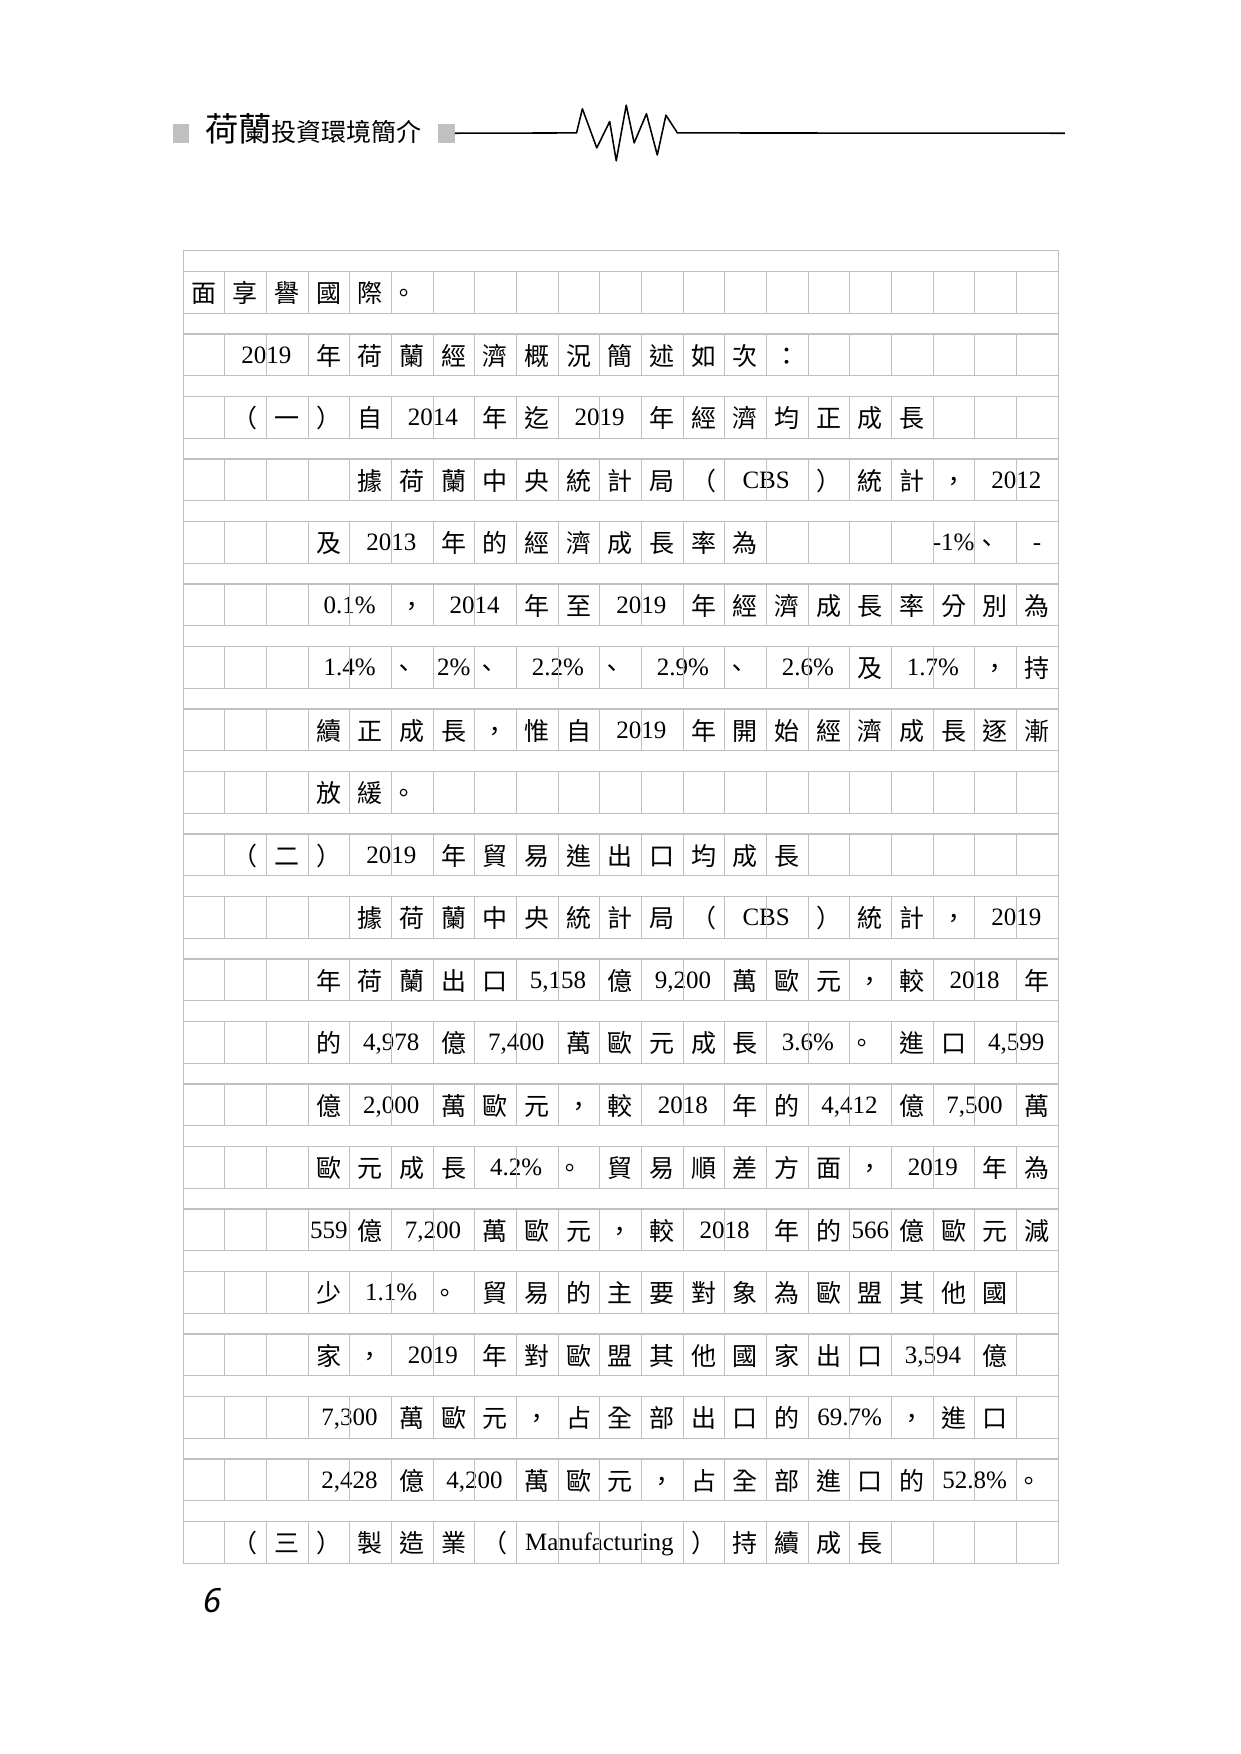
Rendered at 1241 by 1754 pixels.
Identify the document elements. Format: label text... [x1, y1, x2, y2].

text 據荷蘭中央統計局（CBS）統計，2019年荷蘭出口5,158億9,200萬歐元，較2018年的4,978億7,400萬歐元成長3.6%。進口4,599億2,000萬歐元，較2018年的4,412億7,500萬歐元成長4.2%。貿易順差方面，2019年為559億7,200萬歐元，較2018年的566億歐元減少1.1%。貿易的主要對象為歐盟其他國家，2019年對歐盟其他國家出口3,594億7,300萬歐元，占全部出口的69.7%，進口2,428億4,200萬歐元，占全部進口的52.8%。 [281, 1126, 1058, 1146]
text 據荷蘭中央統計局（CBS）統計，2019年荷蘭出口5,158億9,200萬歐元，較2018年的4,978億7,400萬歐元成長3.6%。進口4,599億2,000萬歐元，較2018年的4,412億7,500萬歐元成長4.2%。貿易順差方面，2019年為559億7,200萬歐元，較2018年的566億歐元減少1.1%。貿易的主要對象為歐盟其他國家，2019年對歐盟其他國家出口3,594億7,300萬歐元，占全部出口的69.7%，進口2,428億4,200萬歐元，占全部進口的52.8%。 [281, 1314, 1058, 1333]
text （一）自2014年迄2019年經濟均正成長 [434, 397, 474, 438]
text （三）製造業（Manufacturing）持續成長 [600, 1522, 641, 1563]
text 2019年荷蘭經濟概況簡述如次： [809, 335, 849, 375]
text （二）2019年貿易進出口均成長 [475, 835, 516, 875]
text （二）2019年貿易進出口均成長 [725, 835, 766, 875]
text （三）製造業（Manufacturing）持續成長 [934, 1522, 974, 1563]
text （二）2019年貿易進出口均成長 [517, 835, 558, 875]
text （三）製造業（Manufacturing）持續成長 [350, 1522, 391, 1563]
text （一）自2014年迄2019年經濟均正成長 [392, 397, 433, 438]
text （三）製造業（Manufacturing）持續成長 [767, 1522, 808, 1563]
text （三）製造業（Manufacturing）持續成長 [850, 1522, 891, 1563]
text （二）2019年貿易進出口均成長 [892, 835, 933, 875]
text 2019年荷蘭經濟概況簡述如次： [684, 335, 724, 375]
text （三）製造業（Manufacturing）持續成長 [475, 1522, 516, 1563]
text （一）自2014年迄2019年經濟均正成長 [267, 397, 308, 438]
text （三）製造業（Manufacturing）持續成長 [225, 1522, 266, 1563]
text （三）製造業（Manufacturing）持續成長 [559, 1522, 599, 1563]
text 2019年荷蘭經濟概況簡述如次： [267, 335, 308, 375]
text （一）自2014年迄2019年經濟均正成長 [225, 397, 266, 438]
text （二）2019年貿易進出口均成長 [1017, 835, 1058, 875]
text 2019年荷蘭經濟概況簡述如次： [225, 335, 266, 375]
text 2019年荷蘭經濟概況簡述如次： [350, 335, 391, 375]
text （三）製造業（Manufacturing）持續成長 [207, 1501, 1058, 1521]
text 2019年荷蘭經濟概況簡述如次： [517, 335, 558, 375]
text 據荷蘭中央統計局（CBS）統計，2019年荷蘭出口5,158億9,200萬歐元，較2018年的4,978億7,400萬歐元成長3.6%。進口4,599億2,000萬歐元，較2018年的4,412億7,500萬歐元成長4.2%。貿易順差方面，2019年為559億7,200萬歐元，較2018年的566億歐元減少1.1%。貿易的主要對象為歐盟其他國家，2019年對歐盟其他國家出口3,594億7,300萬歐元，占全部出口的69.7%，進口2,428億4,200萬歐元，占全部進口的52.8%。 [281, 1064, 1058, 1083]
text （一）自2014年迄2019年經濟均正成長 [934, 397, 974, 438]
text （二）2019年貿易進出口均成長 [350, 835, 391, 875]
text 據荷蘭中央統計局（CBS）統計，2019年荷蘭出口5,158億9,200萬歐元，較2018年的4,978億7,400萬歐元成長3.6%。進口4,599億2,000萬歐元，較2018年的4,412億7,500萬歐元成長4.2%。貿易順差方面，2019年為559億7,200萬歐元，較2018年的566億歐元減少1.1%。貿易的主要對象為歐盟其他國家，2019年對歐盟其他國家出口3,594億7,300萬歐元，占全部出口的69.7%，進口2,428億4,200萬歐元，占全部進口的52.8%。 [281, 1439, 1058, 1458]
text （一）自2014年迄2019年經濟均正成長 [642, 397, 683, 438]
text 據荷蘭中央統計局（CBS）統計，2012及2013年的經濟成長率為 -1%、-0.1%，2014年至2019年經濟成長率分別為1.4%、2%、2.2%、2.9%、2.6%及1.7%，持續正成長，惟自2019年開始經濟成長逐漸放緩。 [281, 751, 1058, 771]
text （三）製造業（Manufacturing）持續成長 [975, 1522, 1016, 1563]
text （二）2019年貿易進出口均成長 [850, 835, 891, 875]
text （一）自2014年迄2019年經濟均正成長 [892, 397, 933, 438]
text （一）自2014年迄2019年經濟均正成長 [725, 397, 766, 438]
text （一）自2014年迄2019年經濟均正成長 [475, 397, 516, 438]
text （二）2019年貿易進出口均成長 [809, 835, 849, 875]
text 據荷蘭中央統計局（CBS）統計，2012及2013年的經濟成長率為 -1%、-0.1%，2014年至2019年經濟成長率分別為1.4%、2%、2.2%、2.9%、2.6%及1.7%，持續正成長，惟自2019年開始經濟成長逐漸放緩。 [281, 439, 1058, 458]
text （三）製造業（Manufacturing）持續成長 [725, 1522, 766, 1563]
text 據荷蘭中央統計局（CBS）統計，2012及2013年的經濟成長率為 -1%、-0.1%，2014年至2019年經濟成長率分別為1.4%、2%、2.2%、2.9%、2.6%及1.7%，持續正成長，惟自2019年開始經濟成長逐漸放緩。 [281, 564, 1058, 583]
text （二）2019年貿易進出口均成長 [207, 835, 224, 875]
text （三）製造業（Manufacturing）持續成長 [517, 1522, 558, 1563]
text 據荷蘭中央統計局（CBS）統計，2019年荷蘭出口5,158億9,200萬歐元，較2018年的4,978億7,400萬歐元成長3.6%。進口4,599億2,000萬歐元，較2018年的4,412億7,500萬歐元成長4.2%。貿易順差方面，2019年為559億7,200萬歐元，較2018年的566億歐元減少1.1%。貿易的主要對象為歐盟其他國家，2019年對歐盟其他國家出口3,594億7,300萬歐元，占全部出口的69.7%，進口2,428億4,200萬歐元，占全部進口的52.8%。 [281, 1189, 1058, 1208]
text （一）自2014年迄2019年經濟均正成長 [559, 397, 599, 438]
text （三）製造業（Manufacturing）持續成長 [434, 1522, 474, 1563]
text （一）自2014年迄2019年經濟均正成長 [767, 397, 808, 438]
text 據荷蘭中央統計局（CBS）統計，2019年荷蘭出口5,158億9,200萬歐元，較2018年的4,978億7,400萬歐元成長3.6%。進口4,599億2,000萬歐元，較2018年的4,412億7,500萬歐元成長4.2%。貿易順差方面，2019年為559億7,200萬歐元，較2018年的566億歐元減少1.1%。貿易的主要對象為歐盟其他國家，2019年對歐盟其他國家出口3,594億7,300萬歐元，占全部出口的69.7%，進口2,428億4,200萬歐元，占全部進口的52.8%。 [281, 876, 1058, 896]
text 2019年荷蘭經濟概況簡述如次： [600, 335, 641, 375]
text （二）2019年貿易進出口均成長 [309, 835, 349, 875]
text （二）2019年貿易進出口均成長 [600, 835, 641, 875]
text （三）製造業（Manufacturing）持續成長 [809, 1522, 849, 1563]
text 2019年荷蘭經濟概況簡述如次： [975, 335, 1016, 375]
text （三）製造業（Manufacturing）持續成長 [309, 1522, 349, 1563]
text 據荷蘭中央統計局（CBS）統計，2019年荷蘭出口5,158億9,200萬歐元，較2018年的4,978億7,400萬歐元成長3.6%。進口4,599億2,000萬歐元，較2018年的4,412億7,500萬歐元成長4.2%。貿易順差方面，2019年為559億7,200萬歐元，較2018年的566億歐元減少1.1%。貿易的主要對象為歐盟其他國家，2019年對歐盟其他國家出口3,594億7,300萬歐元，占全部出口的69.7%，進口2,428億4,200萬歐元，占全部進口的52.8%。 [281, 1251, 1058, 1271]
text （二）2019年貿易進出口均成長 [975, 835, 1016, 875]
text （一）自2014年迄2019年經濟均正成長 [850, 397, 891, 438]
text （三）製造業（Manufacturing）持續成長 [207, 1522, 224, 1563]
text 據荷蘭中央統計局（CBS）統計，2019年荷蘭出口5,158億9,200萬歐元，較2018年的4,978億7,400萬歐元成長3.6%。進口4,599億2,000萬歐元，較2018年的4,412億7,500萬歐元成長4.2%。貿易順差方面，2019年為559億7,200萬歐元，較2018年的566億歐元減少1.1%。貿易的主要對象為歐盟其他國家，2019年對歐盟其他國家出口3,594億7,300萬歐元，占全部出口的69.7%，進口2,428億4,200萬歐元，占全部進口的52.8%。 [281, 939, 1058, 958]
text （三）製造業（Manufacturing）持續成長 [1017, 1522, 1058, 1563]
text 荷蘭服務業占GDP超過70%，因位居歐洲交通有利位置，有歐洲第一大港鹿特丹及歐陸第四大機場阿姆斯特丹史基浦機場，故運輸、倉儲、物流等業相當發達。製造業則以化學、食品、金屬、能源及半導體機械為主，產值雖僅占GDP不到二成，但有飛利浦（Philips）、愛斯摩爾（ASML）、聯合利華（Unilever）、殼牌石油（Shell）、安科智諾貝爾化學（Akzo Nobel）等全球知名跨國企業。在農業方面，由於高度資本及技術密集，多年來荷蘭是全球僅次於美國的第2大農產品出口國，尤其在花卉養殖、拍賣及物流方面享譽國際。 [184, 251, 1058, 271]
text （一）自2014年迄2019年經濟均正成長 [809, 397, 849, 438]
text （一）自2014年迄2019年經濟均正成長 [207, 397, 224, 438]
text 據荷蘭中央統計局（CBS）統計，2012及2013年的經濟成長率為 -1%、-0.1%，2014年至2019年經濟成長率分別為1.4%、2%、2.2%、2.9%、2.6%及1.7%，持續正成長，惟自2019年開始經濟成長逐漸放緩。 [281, 501, 1058, 521]
text （一）自2014年迄2019年經濟均正成長 [975, 397, 1016, 438]
text （二）2019年貿易進出口均成長 [934, 835, 974, 875]
text 2019年荷蘭經濟概況簡述如次： [850, 335, 891, 375]
text （三）製造業（Manufacturing）持續成長 [684, 1522, 724, 1563]
text 2019年荷蘭經濟概況簡述如次： [309, 335, 349, 375]
text 2019年荷蘭經濟概況簡述如次： [892, 335, 933, 375]
text 2019年荷蘭經濟概況簡述如次： [434, 335, 474, 375]
text （三）製造業（Manufacturing）持續成長 [892, 1522, 933, 1563]
text （二）2019年貿易進出口均成長 [559, 835, 599, 875]
text （二）2019年貿易進出口均成長 [392, 835, 433, 875]
text 2019年荷蘭經濟概況簡述如次： [934, 335, 974, 375]
text 2019年荷蘭經濟概況簡述如次： [392, 335, 433, 375]
text 2019年荷蘭經濟概況簡述如次： [642, 335, 683, 375]
text （一）自2014年迄2019年經濟均正成長 [1017, 397, 1058, 438]
text 據荷蘭中央統計局（CBS）統計，2019年荷蘭出口5,158億9,200萬歐元，較2018年的4,978億7,400萬歐元成長3.6%。進口4,599億2,000萬歐元，較2018年的4,412億7,500萬歐元成長4.2%。貿易順差方面，2019年為559億7,200萬歐元，較2018年的566億歐元減少1.1%。貿易的主要對象為歐盟其他國家，2019年對歐盟其他國家出口3,594億7,300萬歐元，占全部出口的69.7%，進口2,428億4,200萬歐元，占全部進口的52.8%。 [281, 1001, 1058, 1021]
text （二）2019年貿易進出口均成長 [267, 835, 308, 875]
text 2019年荷蘭經濟概況簡述如次： [1017, 335, 1058, 375]
text （三）製造業（Manufacturing）持續成長 [392, 1522, 433, 1563]
text 2019年荷蘭經濟概況簡述如次： [725, 335, 766, 375]
text 2019年荷蘭經濟概況簡述如次： [475, 335, 516, 375]
text （一）自2014年迄2019年經濟均正成長 [350, 397, 391, 438]
text 2019年荷蘭經濟概況簡述如次： [559, 335, 599, 375]
text 2019年荷蘭經濟概況簡述如次： [207, 314, 1058, 333]
text 據荷蘭中央統計局（CBS）統計，2019年荷蘭出口5,158億9,200萬歐元，較2018年的4,978億7,400萬歐元成長3.6%。進口4,599億2,000萬歐元，較2018年的4,412億7,500萬歐元成長4.2%。貿易順差方面，2019年為559億7,200萬歐元，較2018年的566億歐元減少1.1%。貿易的主要對象為歐盟其他國家，2019年對歐盟其他國家出口3,594億7,300萬歐元，占全部出口的69.7%，進口2,428億4,200萬歐元，占全部進口的52.8%。 [281, 1376, 1058, 1396]
text 據荷蘭中央統計局（CBS）統計，2012及2013年的經濟成長率為 -1%、-0.1%，2014年至2019年經濟成長率分別為1.4%、2%、2.2%、2.9%、2.6%及1.7%，持續正成長，惟自2019年開始經濟成長逐漸放緩。 [281, 689, 1058, 708]
text （一）自2014年迄2019年經濟均正成長 [600, 397, 641, 438]
text 2019年荷蘭經濟概況簡述如次： [207, 335, 224, 375]
text （二）2019年貿易進出口均成長 [207, 814, 1058, 833]
text （三）製造業（Manufacturing）持續成長 [642, 1522, 683, 1563]
text （一）自2014年迄2019年經濟均正成長 [309, 397, 349, 438]
text （二）2019年貿易進出口均成長 [225, 835, 266, 875]
text 2019年荷蘭經濟概況簡述如次： [767, 335, 808, 375]
text （二）2019年貿易進出口均成長 [767, 835, 808, 875]
text （二）2019年貿易進出口均成長 [434, 835, 474, 875]
text 據荷蘭中央統計局（CBS）統計，2012及2013年的經濟成長率為 -1%、-0.1%，2014年至2019年經濟成長率分別為1.4%、2%、2.2%、2.9%、2.6%及1.7%，持續正成長，惟自2019年開始經濟成長逐漸放緩。 [281, 626, 1058, 646]
text （三）製造業（Manufacturing）持續成長 [267, 1522, 308, 1563]
text （二）2019年貿易進出口均成長 [642, 835, 683, 875]
text （一）自2014年迄2019年經濟均正成長 [684, 397, 724, 438]
text （一）自2014年迄2019年經濟均正成長 [517, 397, 558, 438]
text （二）2019年貿易進出口均成長 [684, 835, 724, 875]
text （一）自2014年迄2019年經濟均正成長 [207, 376, 1058, 396]
